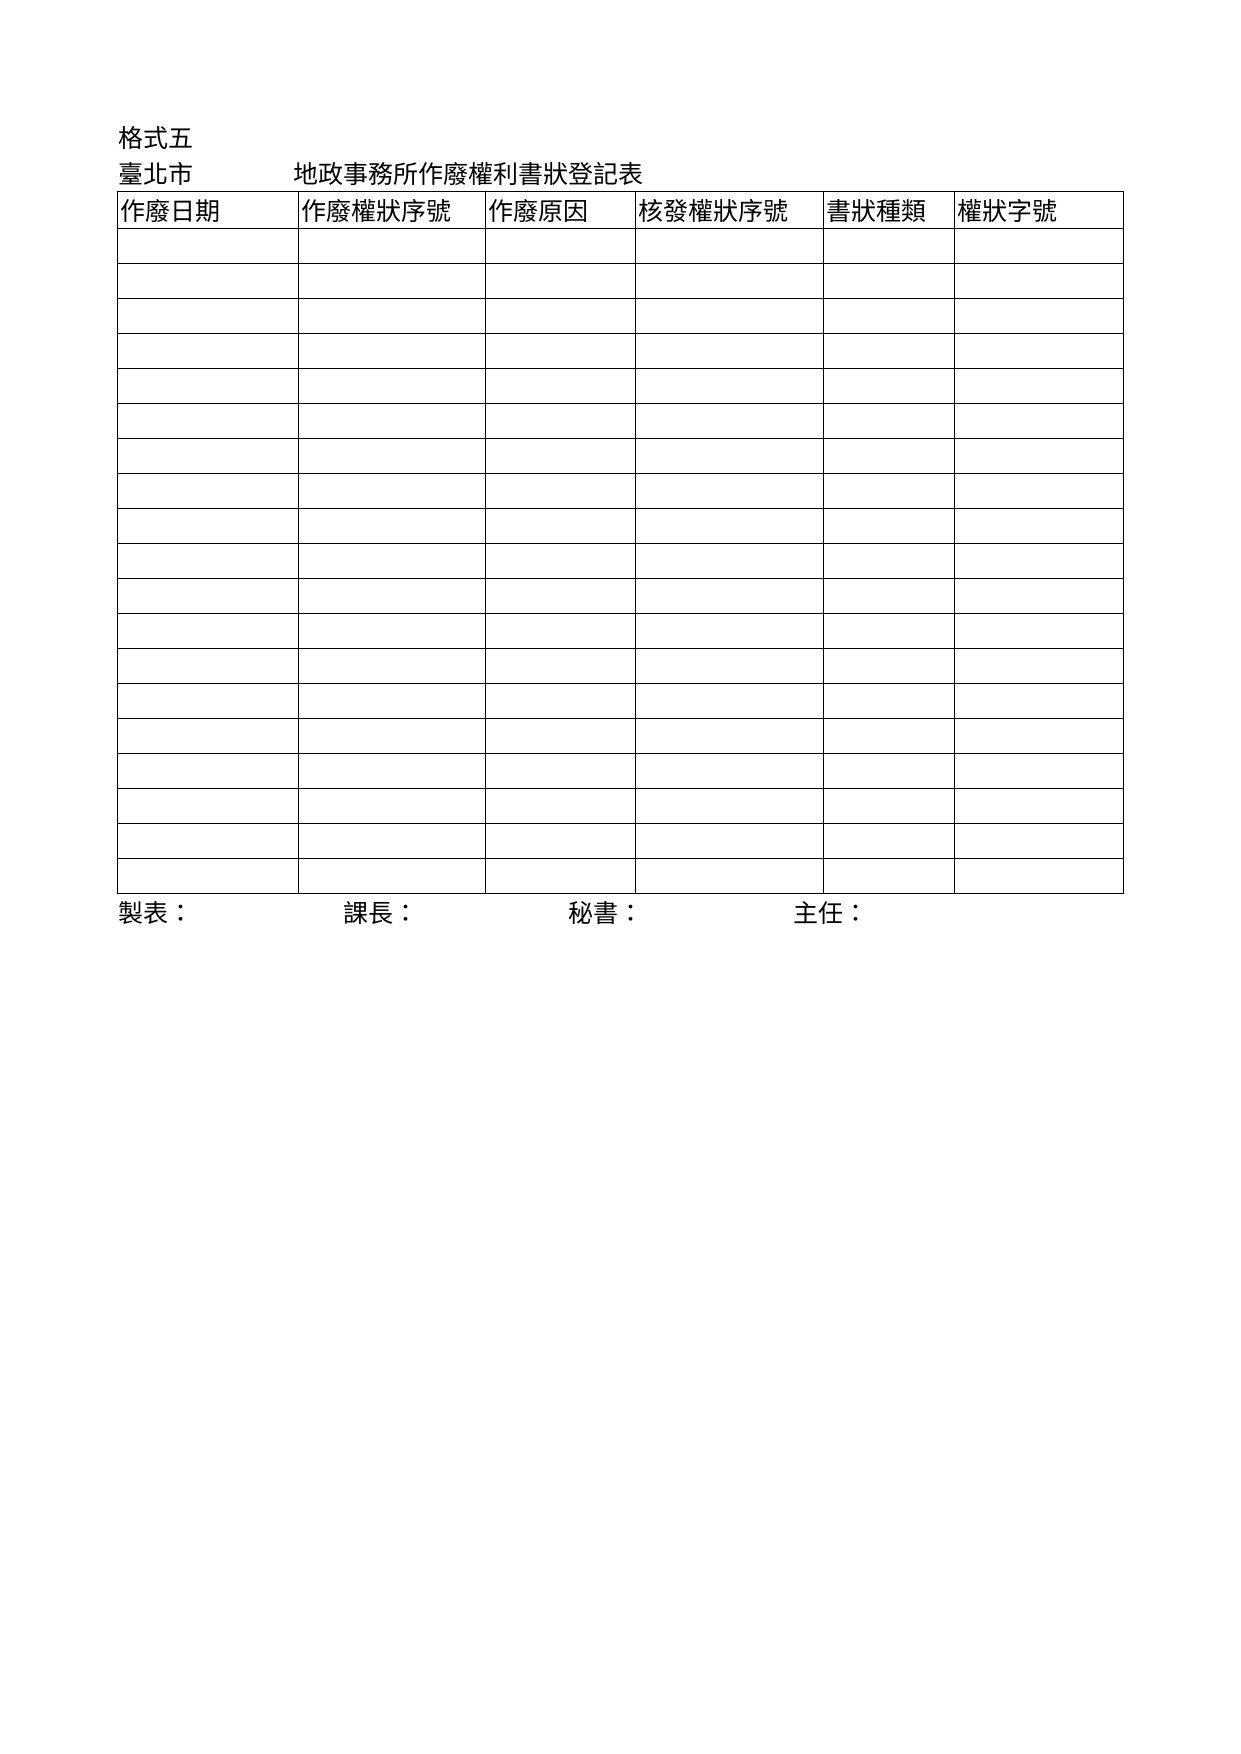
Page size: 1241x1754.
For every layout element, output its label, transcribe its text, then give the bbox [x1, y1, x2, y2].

table_cell [955, 474, 1123, 508]
table_cell [118, 264, 298, 298]
table_cell [955, 509, 1123, 543]
table_cell [636, 474, 823, 508]
table_cell [299, 544, 485, 578]
table_cell [486, 404, 635, 438]
table_cell [118, 719, 298, 753]
table_cell [955, 684, 1123, 718]
table_cell [636, 614, 823, 648]
table_cell [824, 579, 954, 613]
table_cell [955, 754, 1123, 788]
table_cell [955, 544, 1123, 578]
table_cell [824, 754, 954, 788]
table_cell [486, 299, 635, 333]
table_cell [299, 614, 485, 648]
table_cell [955, 369, 1123, 403]
table_cell [486, 369, 635, 403]
table_cell [824, 334, 954, 368]
table_cell [299, 404, 485, 438]
table_cell [824, 859, 954, 893]
table_cell [118, 509, 298, 543]
table_cell [824, 614, 954, 648]
table_cell [299, 859, 485, 893]
table_cell [955, 264, 1123, 298]
table_cell [299, 299, 485, 333]
table_header 書狀種類 [824, 192, 954, 228]
table_cell [299, 229, 485, 263]
table_cell [299, 334, 485, 368]
table_cell [824, 264, 954, 298]
table_cell [118, 299, 298, 333]
table_cell [118, 404, 298, 438]
table_cell [824, 474, 954, 508]
table_cell [486, 754, 635, 788]
table_cell [636, 579, 823, 613]
table_cell [486, 474, 635, 508]
table_cell [299, 439, 485, 473]
table_cell [486, 439, 635, 473]
table_cell [118, 229, 298, 263]
table_cell [486, 859, 635, 893]
table_cell [486, 824, 635, 858]
table_cell [486, 684, 635, 718]
table_cell [824, 404, 954, 438]
table_cell [636, 404, 823, 438]
table_cell [299, 754, 485, 788]
table_cell [636, 684, 823, 718]
table_cell [299, 649, 485, 683]
table_cell [636, 754, 823, 788]
table_cell [118, 439, 298, 473]
table_cell [299, 264, 485, 298]
table_header 作廢權狀序號 [299, 192, 485, 228]
table_cell [955, 789, 1123, 823]
table_cell [486, 334, 635, 368]
table_cell [955, 859, 1123, 893]
table_cell [486, 649, 635, 683]
table_cell [299, 684, 485, 718]
table_cell [636, 719, 823, 753]
table_cell [118, 649, 298, 683]
table_cell [299, 579, 485, 613]
table_cell [486, 789, 635, 823]
table_cell [118, 684, 298, 718]
table_cell [118, 859, 298, 893]
table_cell [486, 229, 635, 263]
table_cell [955, 229, 1123, 263]
table_cell [824, 299, 954, 333]
table_cell [299, 509, 485, 543]
table_cell [955, 579, 1123, 613]
table_cell [299, 824, 485, 858]
table_cell [118, 789, 298, 823]
table_cell [118, 544, 298, 578]
table_cell [955, 439, 1123, 473]
text 格式五 [118, 118, 1122, 154]
table_cell [636, 264, 823, 298]
table_cell [824, 544, 954, 578]
table_cell [636, 824, 823, 858]
table_cell [118, 334, 298, 368]
table_header 核發權狀序號 [636, 192, 823, 228]
table_cell [118, 614, 298, 648]
table_cell [955, 614, 1123, 648]
table_cell [824, 719, 954, 753]
table_cell [118, 579, 298, 613]
table_cell [636, 649, 823, 683]
table_cell [955, 299, 1123, 333]
table_cell [636, 544, 823, 578]
table_cell [824, 824, 954, 858]
table_cell [486, 264, 635, 298]
table_cell [636, 439, 823, 473]
table_cell [486, 614, 635, 648]
table_cell [299, 789, 485, 823]
table_cell [636, 859, 823, 893]
table_cell [955, 649, 1123, 683]
table_cell [486, 544, 635, 578]
table_cell [636, 299, 823, 333]
table_cell [118, 369, 298, 403]
table_cell [955, 719, 1123, 753]
table_cell [636, 509, 823, 543]
table_cell [299, 369, 485, 403]
table_cell [486, 719, 635, 753]
text 製表： 課長： 秘書： 主任： [118, 894, 1122, 930]
table_header 作廢日期 [118, 192, 298, 228]
table_cell [118, 754, 298, 788]
table_cell [486, 579, 635, 613]
table_cell [486, 509, 635, 543]
table_cell [636, 229, 823, 263]
table_cell [824, 369, 954, 403]
table_cell [824, 649, 954, 683]
table_cell [955, 334, 1123, 368]
table_header 作廢原因 [486, 192, 635, 228]
table_cell [299, 719, 485, 753]
table_cell [824, 229, 954, 263]
table_cell [636, 334, 823, 368]
table_cell [636, 789, 823, 823]
table_cell [824, 684, 954, 718]
table_cell [824, 439, 954, 473]
table_header 權狀字號 [955, 192, 1123, 228]
table_cell [955, 824, 1123, 858]
table_cell [118, 474, 298, 508]
text 臺北市 地政事務所作廢權利書狀登記表 [118, 154, 1122, 191]
table_cell [299, 474, 485, 508]
table_cell [824, 789, 954, 823]
table_cell [636, 369, 823, 403]
table_cell [118, 824, 298, 858]
table_cell [955, 404, 1123, 438]
table_cell [824, 509, 954, 543]
